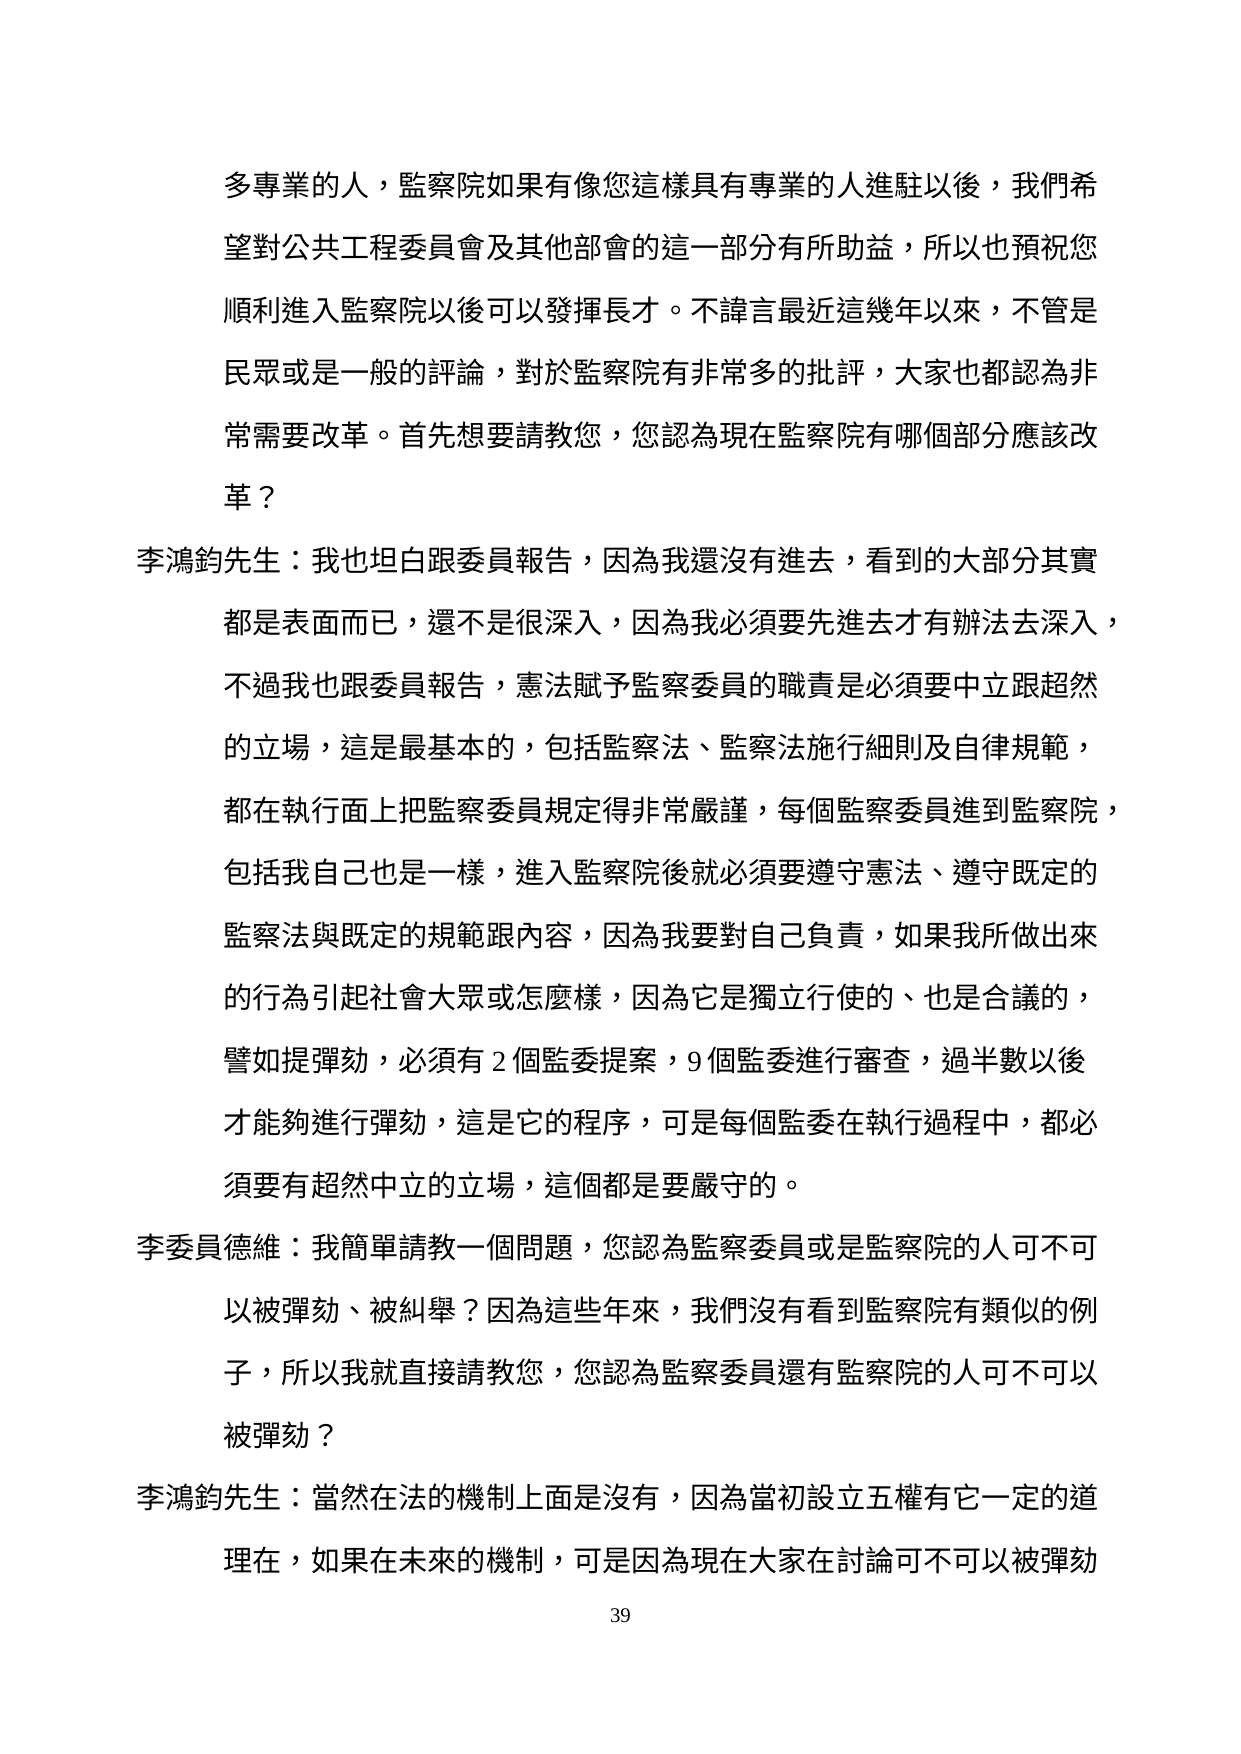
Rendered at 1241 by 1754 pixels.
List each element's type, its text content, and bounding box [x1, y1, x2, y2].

text 李委員德維：我簡單請教一個問題，您認為監察委員或是監察院的人可不可以被彈劾、被糾舉？因為這些年來，我們沒有看到監察院有類似的例子，所以我就直接請教您，您認為監察委員還有監察院的人可不可以被彈劾？ [136, 1204, 1104, 1454]
text 李鴻鈞先生：當然在法的機制上面是沒有，因為當初設立五權有它一定的道理在，如果在未來的機制，可是因為現在大家在討論可不可以被彈劾的聲音還不如被討論要不要廢掉監察院。所以監察院究竟為什麼會讓社會大眾覺得它必須要廢掉，當然不外乎就是監察院其實在辦案的過程中沒有好好地對外讓大家瞭解監察院辦了多少案、做了多少事，所以外面其實不是很清楚，這是第一個。因此我剛剛舉例，光去年的人民書狀就有一萬四千多件，然後也包括司法，特別是司法，司法裡面提出的訴狀將近40%都是司法案件，表示監察院存在的必要性是有的。可是某些方面是有爭議性，讓社會大眾關注，認為監察委員的辦案沒有其獨立性及中立性，這必須要從這個角度上面讓社會大眾能夠更好好地去瞭解，監察委員必須要有其獨立性及中立性，我認為這就是我們監察院未來必須要去努力也讓社會大眾能夠瞭解的，在此跟委員報告。 [136, 1454, 1104, 1579]
text 李鴻鈞先生：我也坦白跟委員報告，因為我還沒有進去，看到的大部分其實都是表面而已，還不是很深入，因為我必須要先進去才有辦法去深入，不過我也跟委員報告，憲法賦予監察委員的職責是必須要中立跟超然的立場，這是最基本的，包括監察法、監察法施行細則及自律規範，都在執行面上把監察委員規定得非常嚴謹，每個監察委員進到監察院，包括我自己也是一樣，進入監察院後就必須要遵守憲法、遵守既定的監察法與既定的規範跟內容，因為我要對自己負責，如果我所做出來的行為引起社會大眾或怎麼樣，因為它是獨立行使的、也是合議的，譬如提彈劾，必須有2個監委提案，9個監委進行審查，過半數以後才能夠進行彈劾，這是它的程序，可是每個監委在執行過程中，都必須要有超然中立的立場，這個都是要嚴守的。 [136, 517, 1104, 1204]
text 多專業的人，監察院如果有像您這樣具有專業的人進駐以後，我們希望對公共工程委員會及其他部會的這一部分有所助益，所以也預祝您順利進入監察院以後可以發揮長才。不諱言最近這幾年以來，不管是民眾或是一般的評論，對於監察院有非常多的批評，大家也都認為非常需要改革。首先想要請教您，您認為現在監察院有哪個部分應該改革？ [136, 142, 1104, 517]
